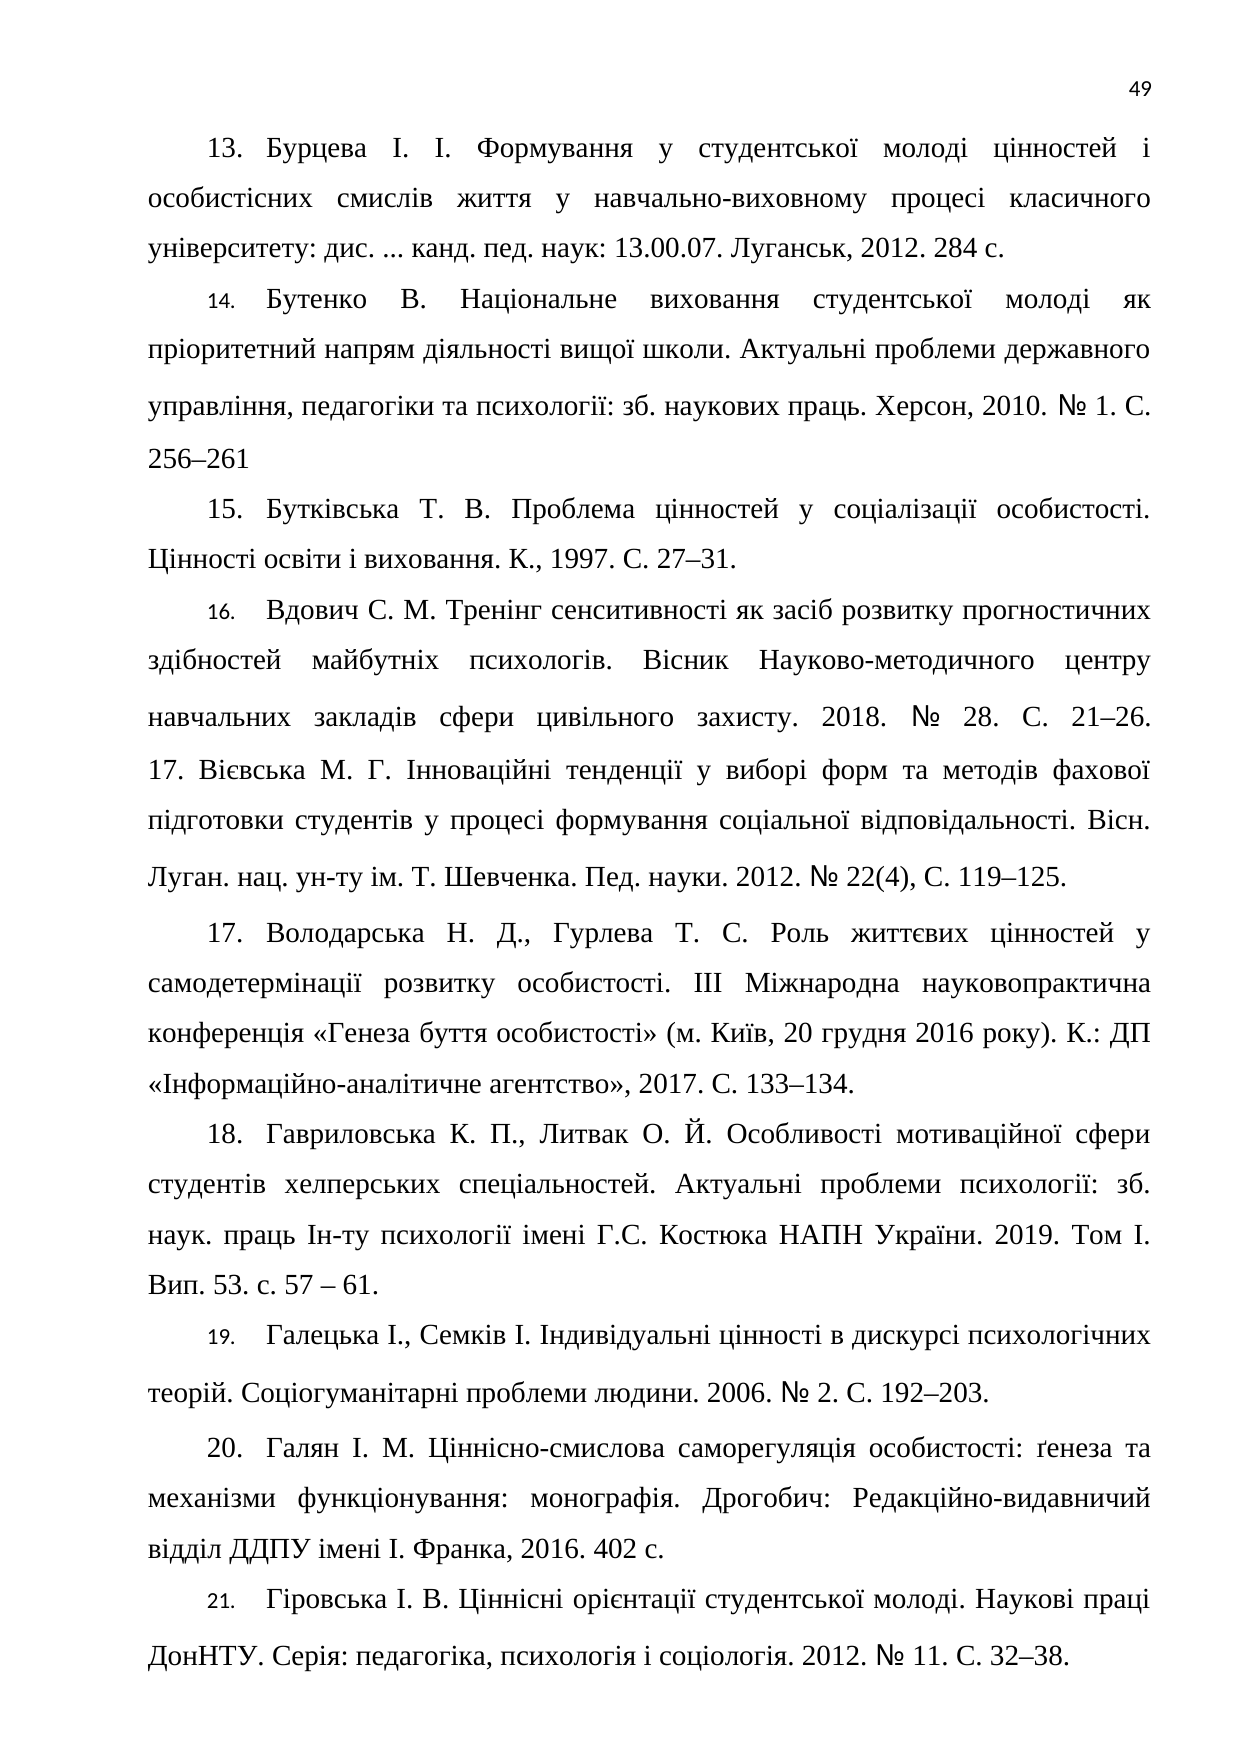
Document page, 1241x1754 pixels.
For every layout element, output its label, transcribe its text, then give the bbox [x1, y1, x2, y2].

list Бурцева І. І. Формування у студентської молоді цінностей і особистісних смислів життя у навчально-виховному процесі класичного університету: дис. ... канд. пед. наук: 13.00.07. Луганськ, 2012. 284 с. [148, 130, 1152, 264]
list Бутенко В. Національне виховання студентської молоді як пріоритетний напрям діяльності вищої школи. Актуальні проблеми державного управління, педагогіки та психології: зб. наукових праць. Херсон, 2010. № 1. С. 256–261 [148, 281, 1152, 474]
list Гавриловська К. П., Литвак О. Й. Особливості мотиваційної сфери студентів хелперських спеціальностей. Актуальні проблеми психології: зб. наук. праць Ін-ту психології імені Г.С. Костюка НАПН України. 2019. Том І. Вип. 53. с. 57 – 61. [148, 1116, 1152, 1301]
list Галян І. М. Ціннісно-смислова саморегуляція особистості: ґенеза та механізми функціонування: монографія. Дрогобич: Редакційно-видавничий відділ ДДПУ імені І. Франка, 2016. 402 с. [148, 1430, 1152, 1564]
list Гіровська І. В. Ціннісні орієнтації студентської молоді. Наукові праці ДонНТУ. Серія: педагогіка, психологія і соціологія. 2012. № 11. С. 32–38. [148, 1581, 1152, 1674]
list Бутківська Т. В. Проблема цінностей у соціалізації особистості. Цінності освіти і виховання. К., 1997. С. 27–31. [148, 491, 1152, 575]
list Галецька І., Семків І. Індивідуальні цінності в дискурсі психологічних теорій. Соціогуманітарні проблеми людини. 2006. № 2. С. 192–203. [148, 1317, 1152, 1411]
list Вдович С. М. Тренінг сенситивності як засіб розвитку прогностичних здібностей майбутніх психологів. Вісник Науково-методичного центру навчальних закладів сфери цивільного захисту. 2018. № 28. С. 21–26. 17. Вієвська М. Г. Інноваційні тенденції у виборі форм та методів фахової підготовки студентів у процесі формування соціальної відповідальності. Вісн. Луган. нац. ун-ту ім. Т. Шевченка. Пед. науки. 2012. № 22(4), С. 119–125. [148, 592, 1152, 895]
list Володарська Н. Д., Гурлева Т. С. Роль життєвих цінностей у самодетермінації розвитку особистості. III Міжнародна науковопрактична конференція «Генеза буття особистості» (м. Київ, 20 грудня 2016 року). К.: ДП «Інформаційно-аналітичне агентство», 2017. С. 133–134. [148, 915, 1152, 1099]
